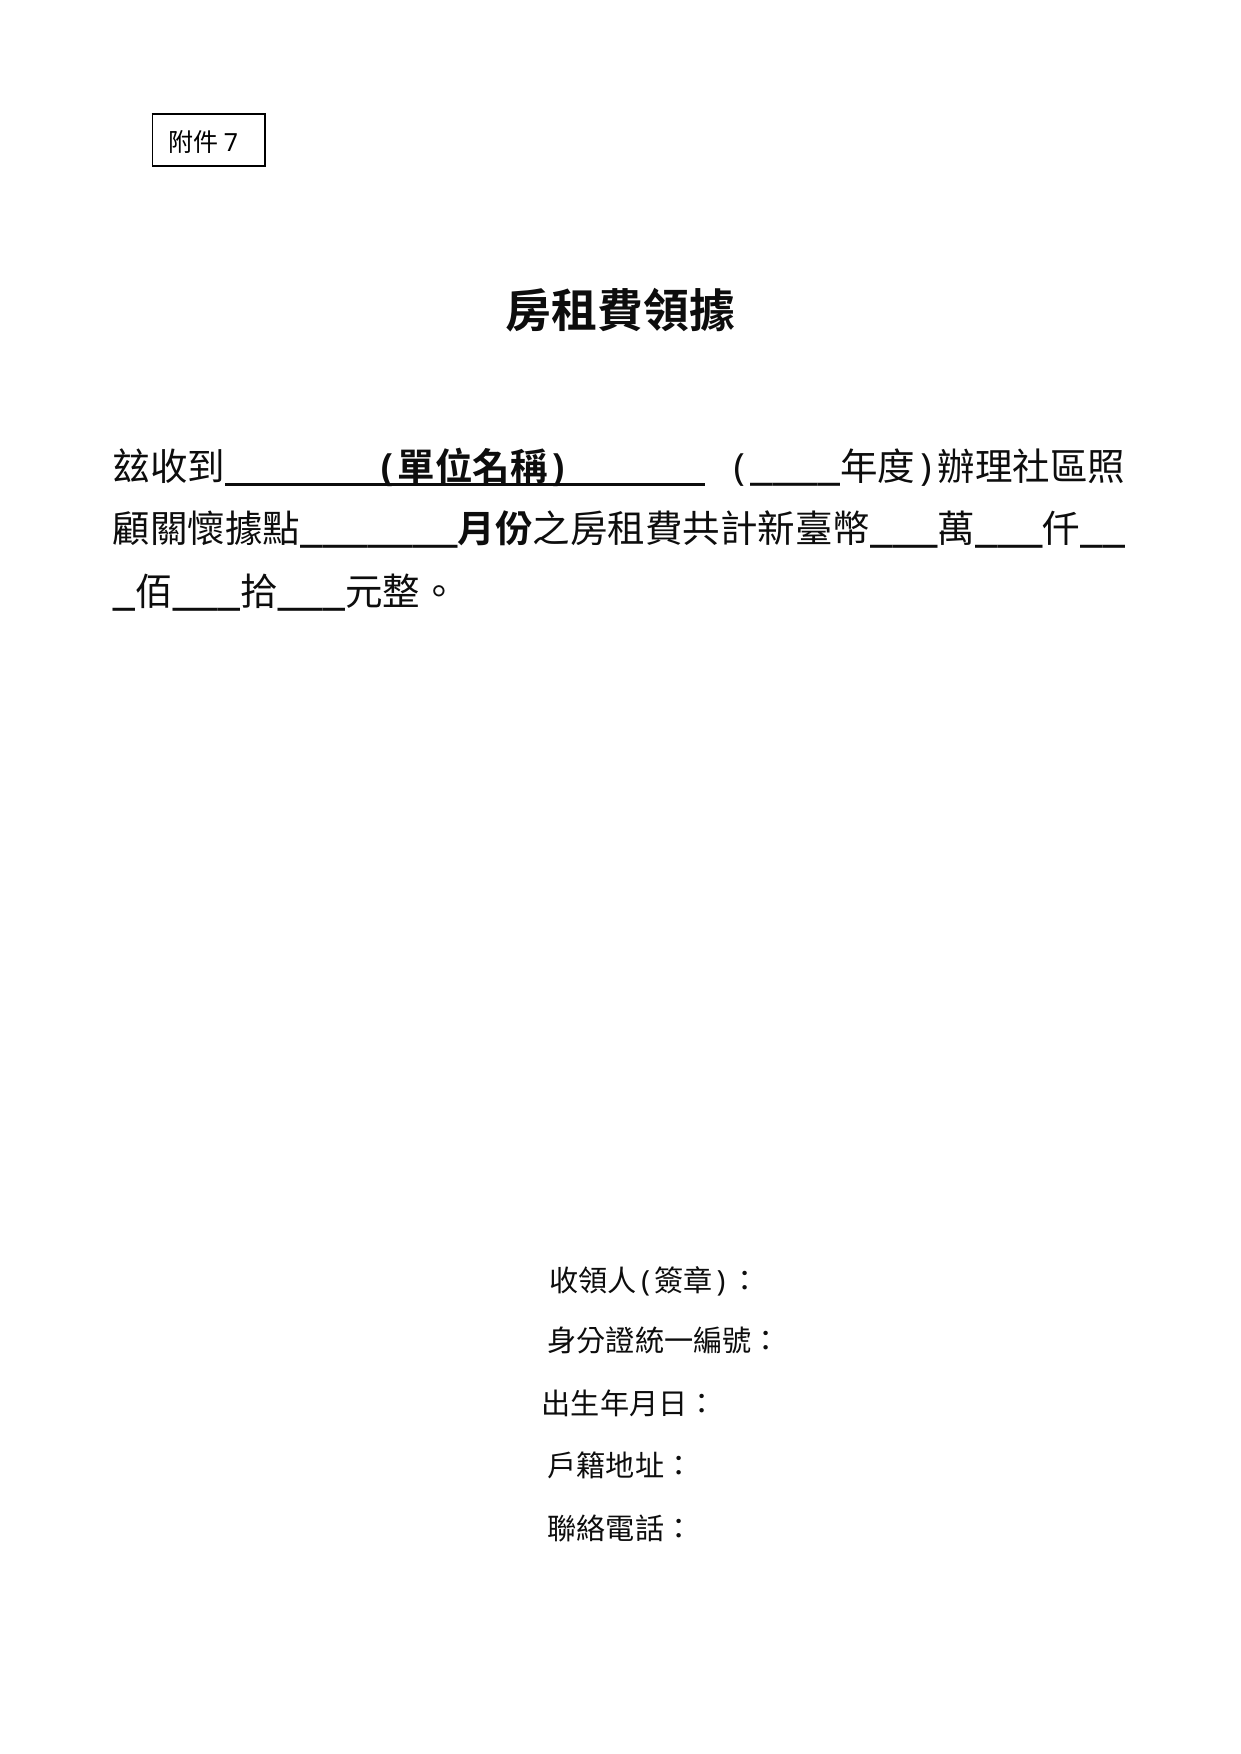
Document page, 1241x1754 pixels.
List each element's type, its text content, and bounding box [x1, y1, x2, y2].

text 玆收到 (單位名稱) (____年度)辦理社區照顧關懷據點_______月份之房租費共計新臺幣___萬___仟___佰___拾___元整。 [112, 422, 1128, 610]
text 聯絡電話： [112, 1485, 1128, 1547]
text 附件7 [168, 122, 249, 158]
text 收領人(簽章)： [112, 1235, 1128, 1297]
text 出生年月日： [112, 1360, 1128, 1422]
text 身分證統一編號： [112, 1297, 1128, 1360]
text 戶籍地址： [112, 1422, 1128, 1485]
text 房租費領據 [112, 235, 1128, 360]
